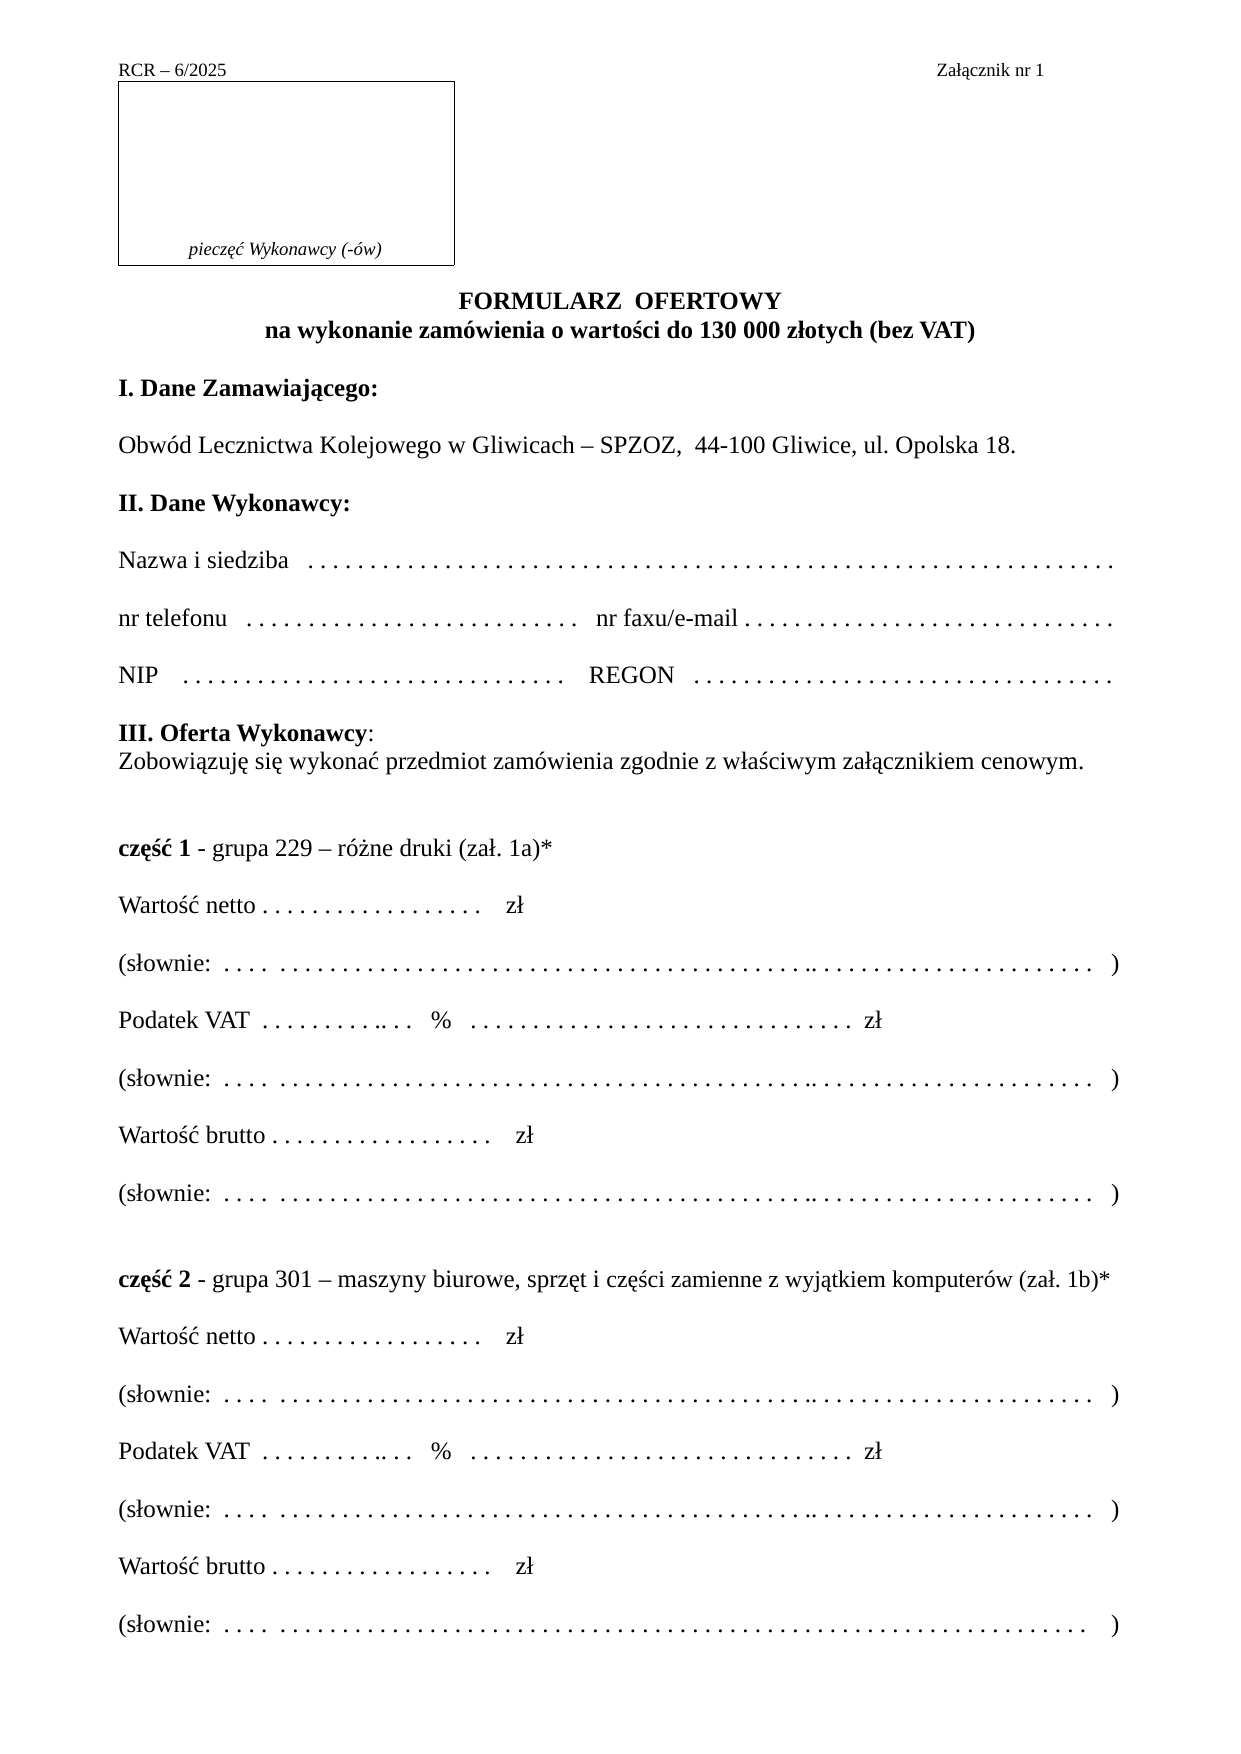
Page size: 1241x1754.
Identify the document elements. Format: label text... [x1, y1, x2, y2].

text (słownie: . . . . . . . . . . . . . . . . . . . . . . . . . . . . . . . . . . . . . . . . . . . . . . .. . . . . . . . . . . . . . . . . . . . . . . ) [118, 1178, 1122, 1206]
text Wartość brutto . . . . . . . . . . . . . . . . . . zł [118, 1120, 1122, 1149]
text III. Oferta Wykonawcy: [118, 718, 1122, 746]
text część 1 - grupa 229 – różne druki (zał. 1a)* [118, 833, 1122, 861]
text na wykonanie zamówienia o wartości do 130 000 złotych (bez VAT) [118, 315, 1122, 344]
text FORMULARZ OFERTOWY [118, 286, 1122, 315]
text Zobowiązuję się wykonać przedmiot zamówienia zgodnie z właściwym załącznikiem cenowym. [118, 746, 1122, 775]
text Podatek VAT . . . . . . . . . .. . . % . . . . . . . . . . . . . . . . . . . . . . . . . . . . . . . zł [118, 1005, 1122, 1034]
text NIP . . . . . . . . . . . . . . . . . . . . . . . . . . . . . . . REGON . . . . . . . . . . . . . . . . . . . . . . . . . . . . . . . . . . [118, 660, 1122, 689]
text Wartość brutto . . . . . . . . . . . . . . . . . . zł [118, 1551, 1122, 1580]
text Obwód Lecznictwa Kolejowego w Gliwicach – SPZOZ, 44-100 Gliwice, ul. Opolska 18. [118, 430, 1122, 459]
text (słownie: . . . . . . . . . . . . . . . . . . . . . . . . . . . . . . . . . . . . . . . . . . . . . . . . . . . . . . . . . . . . . . . . . . . . . ) [118, 1609, 1122, 1638]
text część 2 - grupa 301 – maszyny biurowe, sprzęt i części zamienne z wyjątkiem komputerów (zał. 1b)* [118, 1264, 1122, 1293]
text (słownie: . . . . . . . . . . . . . . . . . . . . . . . . . . . . . . . . . . . . . . . . . . . . . . .. . . . . . . . . . . . . . . . . . . . . . . ) [118, 1379, 1122, 1408]
text (słownie: . . . . . . . . . . . . . . . . . . . . . . . . . . . . . . . . . . . . . . . . . . . . . . .. . . . . . . . . . . . . . . . . . . . . . . ) [118, 948, 1122, 976]
text Wartość netto . . . . . . . . . . . . . . . . . . zł [118, 1321, 1122, 1350]
text (słownie: . . . . . . . . . . . . . . . . . . . . . . . . . . . . . . . . . . . . . . . . . . . . . . .. . . . . . . . . . . . . . . . . . . . . . . ) [118, 1063, 1122, 1091]
text Wartość netto . . . . . . . . . . . . . . . . . . zł [118, 890, 1122, 919]
text (słownie: . . . . . . . . . . . . . . . . . . . . . . . . . . . . . . . . . . . . . . . . . . . . . . .. . . . . . . . . . . . . . . . . . . . . . . ) [118, 1494, 1122, 1523]
text nr telefonu . . . . . . . . . . . . . . . . . . . . . . . . . . . nr faxu/e-mail . . . . . . . . . . . . . . . . . . . . . . . . . . . . . . [118, 603, 1122, 631]
text RCR – 6/2025 Załącznik nr 1 [118, 59, 1122, 81]
text Nazwa i siedziba . . . . . . . . . . . . . . . . . . . . . . . . . . . . . . . . . . . . . . . . . . . . . . . . . . . . . . . . . . . . . . . . . [118, 545, 1122, 574]
subtitle II. Dane Wykonawcy: [118, 488, 1122, 516]
subtitle I. Dane Zamawiającego: [118, 373, 1122, 401]
table_header pieczęć Wykonawcy (-ów) [119, 82, 454, 265]
text Podatek VAT . . . . . . . . . .. . . % . . . . . . . . . . . . . . . . . . . . . . . . . . . . . . . zł [118, 1436, 1122, 1465]
